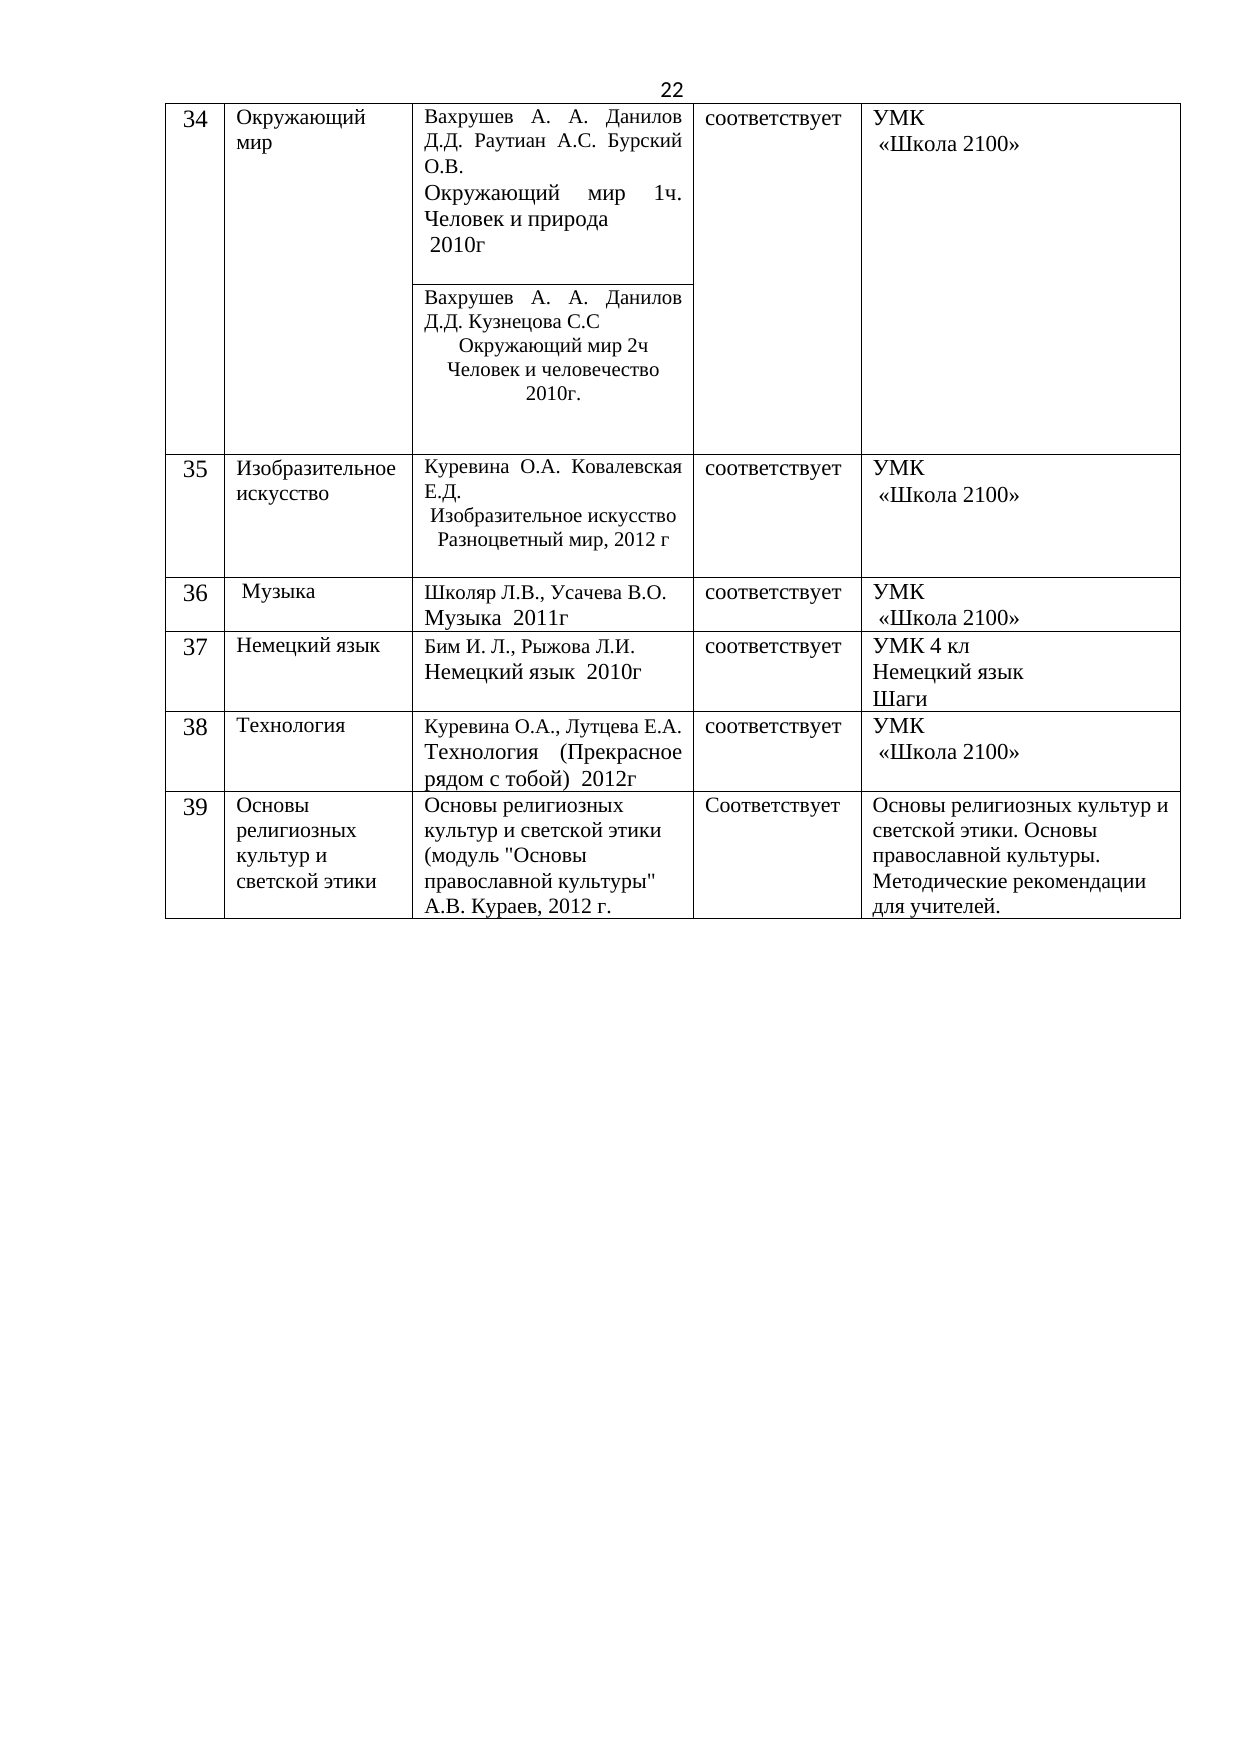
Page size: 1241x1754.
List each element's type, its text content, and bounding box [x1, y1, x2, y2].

table_cell 35 [166, 455, 224, 577]
table_cell 38 [166, 712, 224, 791]
table_cell Окружающий мир [225, 104, 412, 453]
table_cell Основы религиозных культур и светской этики (модуль "Основы православной культуры" А.В. Кураев, 2012 г. [413, 792, 693, 918]
table_cell соответствует [694, 104, 861, 453]
table_cell УМК «Школа 2100» [862, 712, 1180, 791]
table_cell соответствует [694, 578, 861, 631]
table_cell соответствует [694, 712, 861, 791]
table_cell Соответствует [694, 792, 861, 918]
table_cell УМК «Школа 2100» [862, 578, 1180, 631]
table_cell Бим И. Л., Рыжова Л.И. Немецкий язык 2010г [413, 632, 693, 711]
table_cell Музыка [225, 578, 412, 631]
table_cell Основы религиозных культур и светской этики. Основы православной культуры. Методические рекомендации для учителей. [862, 792, 1180, 918]
table_cell УМК 4 кл Немецкий язык Шаги [862, 632, 1180, 711]
table_cell Куревина О.А., Лутцева Е.А. Технология (Прекрасное рядом с тобой) 2012г [413, 712, 693, 791]
table_cell соответствует [694, 455, 861, 577]
table_cell Немецкий язык [225, 632, 412, 711]
table_cell соответствует [694, 632, 861, 711]
table_cell 39 [166, 792, 224, 918]
table_cell Основы религиозных культур и светской этики [225, 792, 412, 918]
table_cell Куревина О.А. Ковалевская Е.Д. Изобразительное искусство Разноцветный мир, 2012 г [413, 455, 693, 577]
table_cell Вахрушев А. А. Данилов Д.Д. Раутиан А.С. Бурский О.В. Окружающий мир 1ч. Человек и природа 2010г [413, 104, 693, 284]
table_cell УМК «Школа 2100» [862, 104, 1180, 453]
table_cell 34 [166, 104, 224, 453]
table_cell УМК «Школа 2100» [862, 455, 1180, 577]
table_cell Вахрушев А. А. Данилов Д.Д. Кузнецова С.С Окружающий мир 2ч Человек и человечество 2010г. [413, 285, 693, 453]
table_cell 36 [166, 578, 224, 631]
table_cell Изобразительное искусство [225, 455, 412, 577]
table_cell Школяр Л.В., Усачева В.О. Музыка 2011г [413, 578, 693, 631]
table_cell Технология [225, 712, 412, 791]
table_cell 37 [166, 632, 224, 711]
